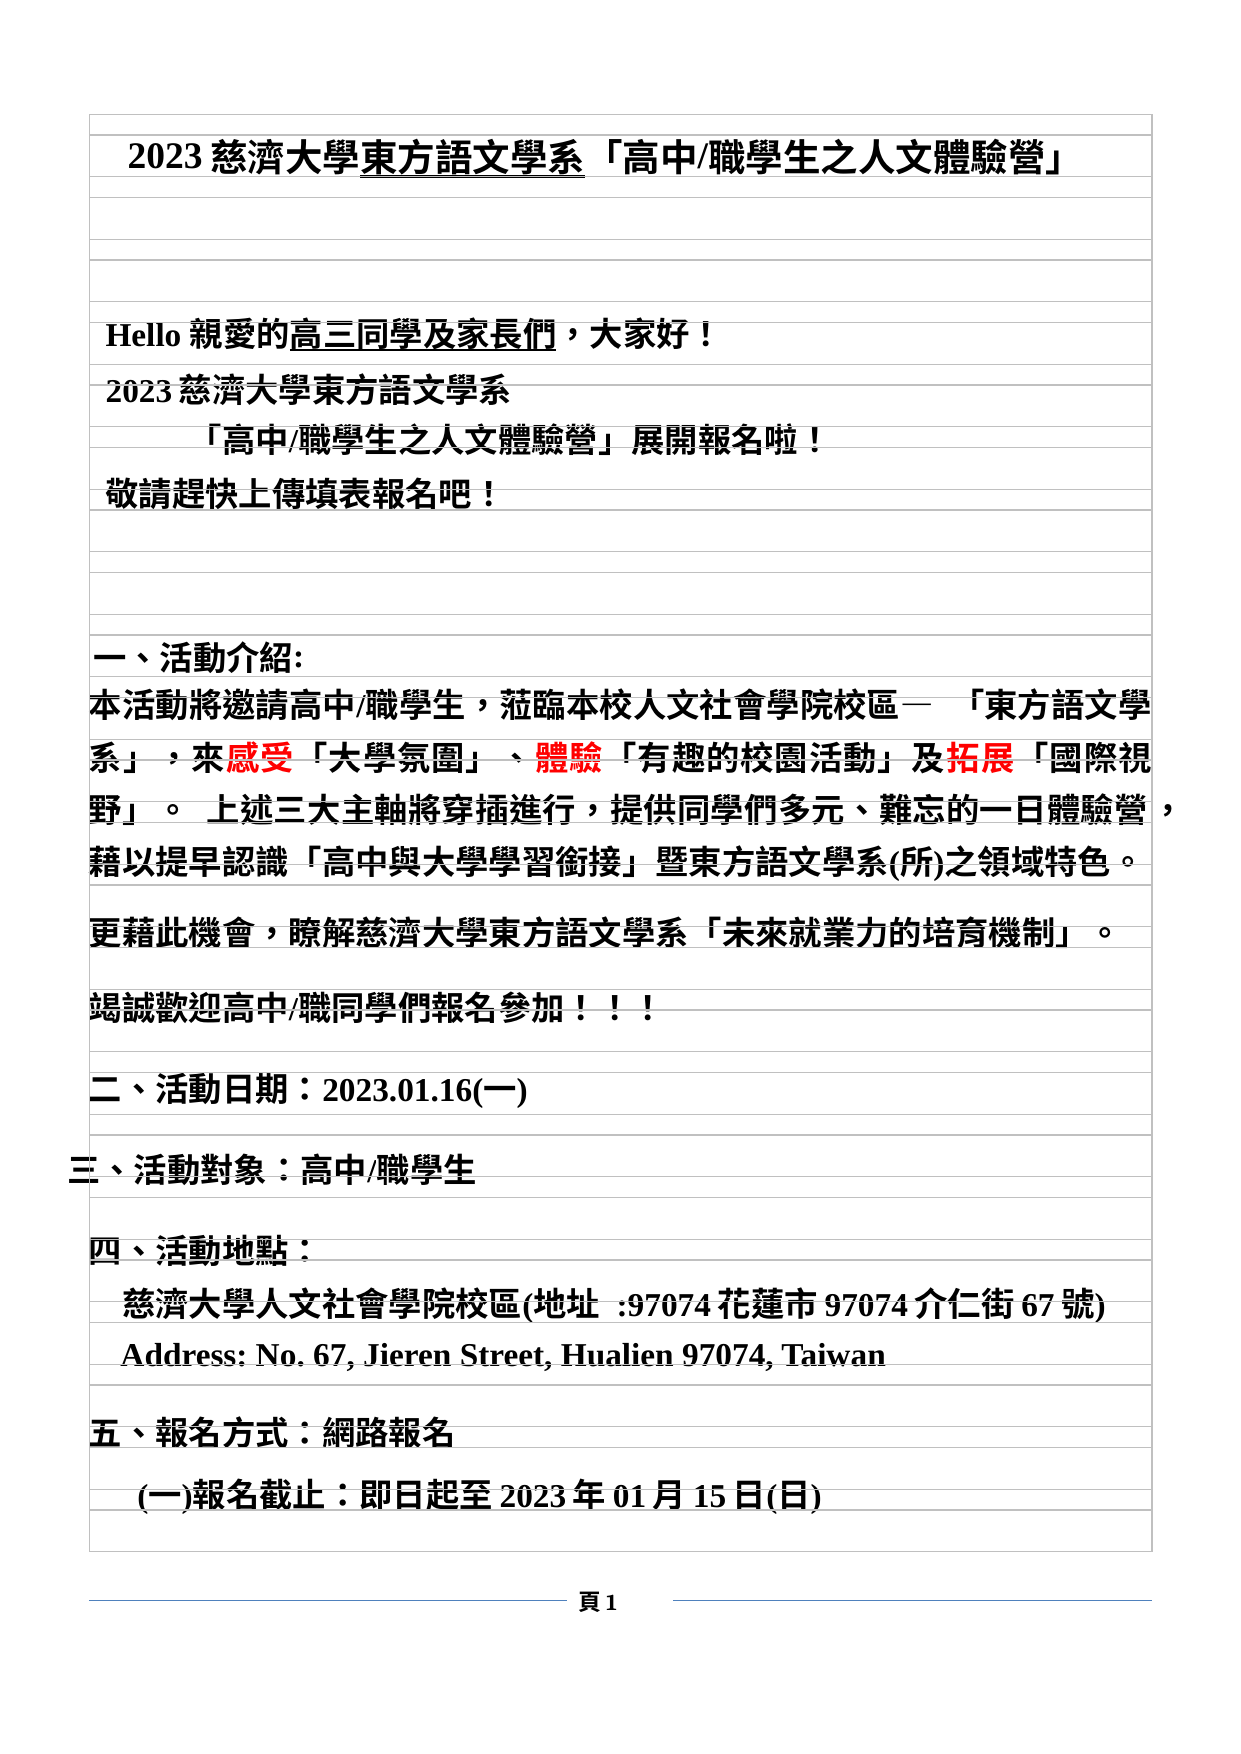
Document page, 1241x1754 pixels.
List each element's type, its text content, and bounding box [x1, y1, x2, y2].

text 更藉此機會，瞭解慈濟大學東方語文學系「未來就業力的培育機制」。 [90, 903, 1151, 926]
text 更藉此機會，瞭解慈濟大學東方語文學系「未來就業力的培育機制」。 [608, 927, 670, 947]
text 「高中/職學生之人文體驗營」展開報名啦！ [414, 427, 445, 447]
text 「高中/職學生之人文體驗營」展開報名啦！ [324, 427, 379, 447]
text 竭誠歡迎高中/職同學們報名參加！！！ [90, 990, 1151, 1009]
text [90, 615, 1151, 634]
text 四、活動地點： [259, 1240, 277, 1259]
text Hello 親愛的高三同學及家長們，大家好！ [90, 323, 1151, 357]
text [90, 302, 1151, 322]
text 慈濟大學人文社會學院校區(地址 :97074花蓮市97074介仁街67號) [1098, 1302, 1151, 1322]
text [59, 114, 89, 176]
text 敬請趕快上傳填表報名吧！ [90, 462, 1151, 489]
text 本活動將邀請高中/職學生，蒞臨本校人文社會學院校區― 「東方語文學系」，來感受「大學氛圍」、體驗「有趣的校園活動」及拓展「國際視野」。 上述三大主軸將穿插進行，提供同學們多元、難忘的一日體驗營，藉以提早認識「高中與大學學習銜接」暨東方語文學系(所)之領域特色。 [90, 677, 1151, 697]
text 五、報名方式：網路報名 (一)報名截止：即日起至2023年01月15日(日) [90, 1490, 141, 1509]
text 敬請趕快上傳填表報名吧！ [281, 490, 296, 509]
text 五、報名方式：網路報名 (一)報名截止：即日起至2023年01月15日(日) [278, 1427, 336, 1447]
text 「高中/職學生之人文體驗營」展開報名啦！ [511, 427, 540, 447]
text 敬請趕快上傳填表報名吧！ [176, 490, 210, 509]
text 五、報名方式：網路報名 (一)報名截止：即日起至2023年01月15日(日) [679, 1490, 737, 1509]
text 敬請趕快上傳填表報名吧！ [227, 490, 277, 509]
text 2023慈濟大學東方語文學系 [90, 386, 1151, 414]
text 「高中/職學生之人文體驗營」展開報名啦！ [781, 427, 1151, 447]
text 慈濟大學人文社會學院校區(地址 :97074花蓮市97074介仁街67號) [90, 1302, 529, 1322]
text 五、報名方式：網路報名 (一)報名截止：即日起至2023年01月15日(日) [818, 1490, 1151, 1509]
text 2023慈濟大學東方語文學系「高中/職學生之人文體驗營」 [90, 136, 1151, 176]
text 五、報名方式：網路報名 (一)報名截止：即日起至2023年01月15日(日) [593, 1490, 658, 1509]
text [90, 1052, 1151, 1072]
text 五、報名方式：網路報名 (一)報名截止：即日起至2023年01月15日(日) [90, 1427, 162, 1447]
text 敬請趕快上傳填表報名吧！ [347, 490, 379, 509]
text 四、活動地點： [240, 1240, 262, 1259]
text 四、活動地點： [199, 1243, 209, 1258]
text 本活動將邀請高中/職學生，蒞臨本校人文社會學院校區― 「東方語文學系」，來感受「大學氛圍」、體驗「有趣的校園活動」及拓展「國際視野」。 上述三大主軸將穿插進行，提供同學們多元、難忘的一日體驗營，藉以提早認識「高中與大學學習銜接」暨東方語文學系(所)之領域特色。 [90, 761, 1151, 801]
text 更藉此機會，瞭解慈濟大學東方語文學系「未來就業力的培育機制」。 [349, 927, 435, 947]
text 敬請趕快上傳填表報名吧！ [90, 511, 1151, 518]
text Address: No. 67, Jieren Street, Hualien 97074, Taiwan [90, 1326, 1151, 1364]
text 竭誠歡迎高中/職同學們報名參加！！！ [90, 1011, 1151, 1032]
text 「高中/職學生之人文體驗營」展開報名啦！ [449, 427, 479, 447]
text [90, 115, 1151, 134]
text 五、報名方式：網路報名 (一)報名截止：即日起至2023年01月15日(日) [236, 1427, 279, 1447]
text 二、活動日期：2023.01.16(一) [90, 1073, 1151, 1114]
text 竭誠歡迎高中/職同學們報名參加！！！ [90, 974, 1151, 989]
text 四、活動地點： [90, 1261, 1151, 1276]
text 四、活動地點： [119, 1240, 175, 1259]
text 更藉此機會，瞭解慈濟大學東方語文學系「未來就業力的培育機制」。 [1067, 927, 1151, 947]
text 五、報名方式：網路報名 (一)報名截止：即日起至2023年01月15日(日) [90, 1448, 1151, 1489]
text 五、報名方式：網路報名 (一)報名截止：即日起至2023年01月15日(日) [90, 1511, 1151, 1520]
text 更藉此機會，瞭解慈濟大學東方語文學系「未來就業力的培育機制」。 [917, 927, 981, 947]
text 更藉此機會，瞭解慈濟大學東方語文學系「未來就業力的培育機制」。 [215, 927, 302, 947]
text 本活動將邀請高中/職學生，蒞臨本校人文社會學院校區― 「東方語文學系」，來感受「大學氛圍」、體驗「有趣的校園活動」及拓展「國際視野」。 上述三大主軸將穿插進行，提供同學們多元、難忘的一日體驗營，藉以提早認識「高中與大學學習銜接」暨東方語文學系(所)之領域特色。 [90, 740, 1151, 759]
text 「高中/職學生之人文體驗營」展開報名啦！ [719, 427, 743, 447]
text 「高中/職學生之人文體驗營」展開報名啦！ [90, 448, 1151, 462]
text 「高中/職學生之人文體驗營」展開報名啦！ [90, 414, 1151, 426]
text 「高中/職學生之人文體驗營」展開報名啦！ [542, 427, 635, 447]
text 三、活動對象：高中/職學生 [44, 1132, 89, 1195]
text 四、活動地點： [95, 1241, 114, 1259]
text 更藉此機會，瞭解慈濟大學東方語文學系「未來就業力的培育機制」。 [90, 948, 1151, 955]
text 敬請趕快上傳填表報名吧！ [333, 490, 348, 509]
text 敬請趕快上傳填表報名吧！ [423, 490, 1151, 509]
text 四、活動地點： [213, 1240, 227, 1259]
text 慈濟大學人文社會學院校區(地址 :97074花蓮市97074介仁街67號) [90, 1276, 1151, 1301]
text 敬請趕快上傳填表報名吧！ [393, 490, 417, 509]
text 更藉此機會，瞭解慈濟大學東方語文學系「未來就業力的培育機制」。 [670, 927, 736, 947]
text 三、活動對象：高中/職學生 [90, 1177, 1144, 1195]
text 敬請趕快上傳填表報名吧！ [90, 490, 123, 509]
text 更藉此機會，瞭解慈濟大學東方語文學系「未來就業力的培育機制」。 [442, 927, 499, 947]
text 本活動將邀請高中/職學生，蒞臨本校人文社會學院校區― 「東方語文學系」，來感受「大學氛圍」、體驗「有趣的校園活動」及拓展「國際視野」。 上述三大主軸將穿插進行，提供同學們多元、難忘的一日體驗營，藉以提早認識「高中與大學學習銜接」暨東方語文學系(所)之領域特色。 [90, 823, 1151, 864]
text 五、報名方式：網路報名 (一)報名截止：即日起至2023年01月15日(日) [143, 1490, 186, 1509]
text 2023慈濟大學東方語文學系 [90, 365, 1151, 384]
text 2023慈濟大學東方語文學系 [90, 357, 1151, 364]
text 四、活動地點： [281, 1240, 1151, 1259]
text 更藉此機會，瞭解慈濟大學東方語文學系「未來就業力的培育機制」。 [536, 927, 602, 947]
text Address: No. 67, Jieren Street, Hualien 97074, Taiwan [90, 1365, 1151, 1376]
text 「高中/職學生之人文體驗營」展開報名啦！ [274, 427, 301, 447]
text 一、活動介紹: [90, 636, 1151, 676]
text 本活動將邀請高中/職學生，蒞臨本校人文社會學院校區― 「東方語文學系」，來感受「大學氛圍」、體驗「有趣的校園活動」及拓展「國際視野」。 上述三大主軸將穿插進行，提供同學們多元、難忘的一日體驗營，藉以提早認識「高中與大學學習銜接」暨東方語文學系(所)之領域特色。 [90, 865, 1151, 884]
text 敬請趕快上傳填表報名吧！ [132, 490, 180, 509]
text 敬請趕快上傳填表報名吧！ [299, 490, 321, 509]
text 「高中/職學生之人文體驗營」展開報名啦！ [90, 427, 269, 447]
text 四、活動地點： [90, 1214, 1151, 1239]
text 「高中/職學生之人文體驗營」展開報名啦！ [383, 427, 421, 447]
text 慈濟大學人文社會學院校區(地址 :97074花蓮市97074介仁街67號) [528, 1302, 1099, 1322]
text 五、報名方式：網路報名 (一)報名截止：即日起至2023年01月15日(日) [90, 1395, 1151, 1426]
text 本活動將邀請高中/職學生，蒞臨本校人文社會學院校區― 「東方語文學系」，來感受「大學氛圍」、體驗「有趣的校園活動」及拓展「國際視野」。 上述三大主軸將穿插進行，提供同學們多元、難忘的一日體驗營，藉以提早認識「高中與大學學習銜接」暨東方語文學系(所)之領域特色。 [90, 698, 1151, 739]
text 五、報名方式：網路報名 (一)報名截止：即日起至2023年01月15日(日) [440, 1427, 1151, 1447]
text 五、報名方式：網路報名 (一)報名截止：即日起至2023年01月15日(日) [282, 1490, 362, 1509]
text 五、報名方式：網路報名 (一)報名截止：即日起至2023年01月15日(日) [438, 1490, 588, 1509]
text 三、活動對象：高中/職學生 [90, 1136, 1144, 1176]
text 四、活動地點： [179, 1240, 196, 1259]
